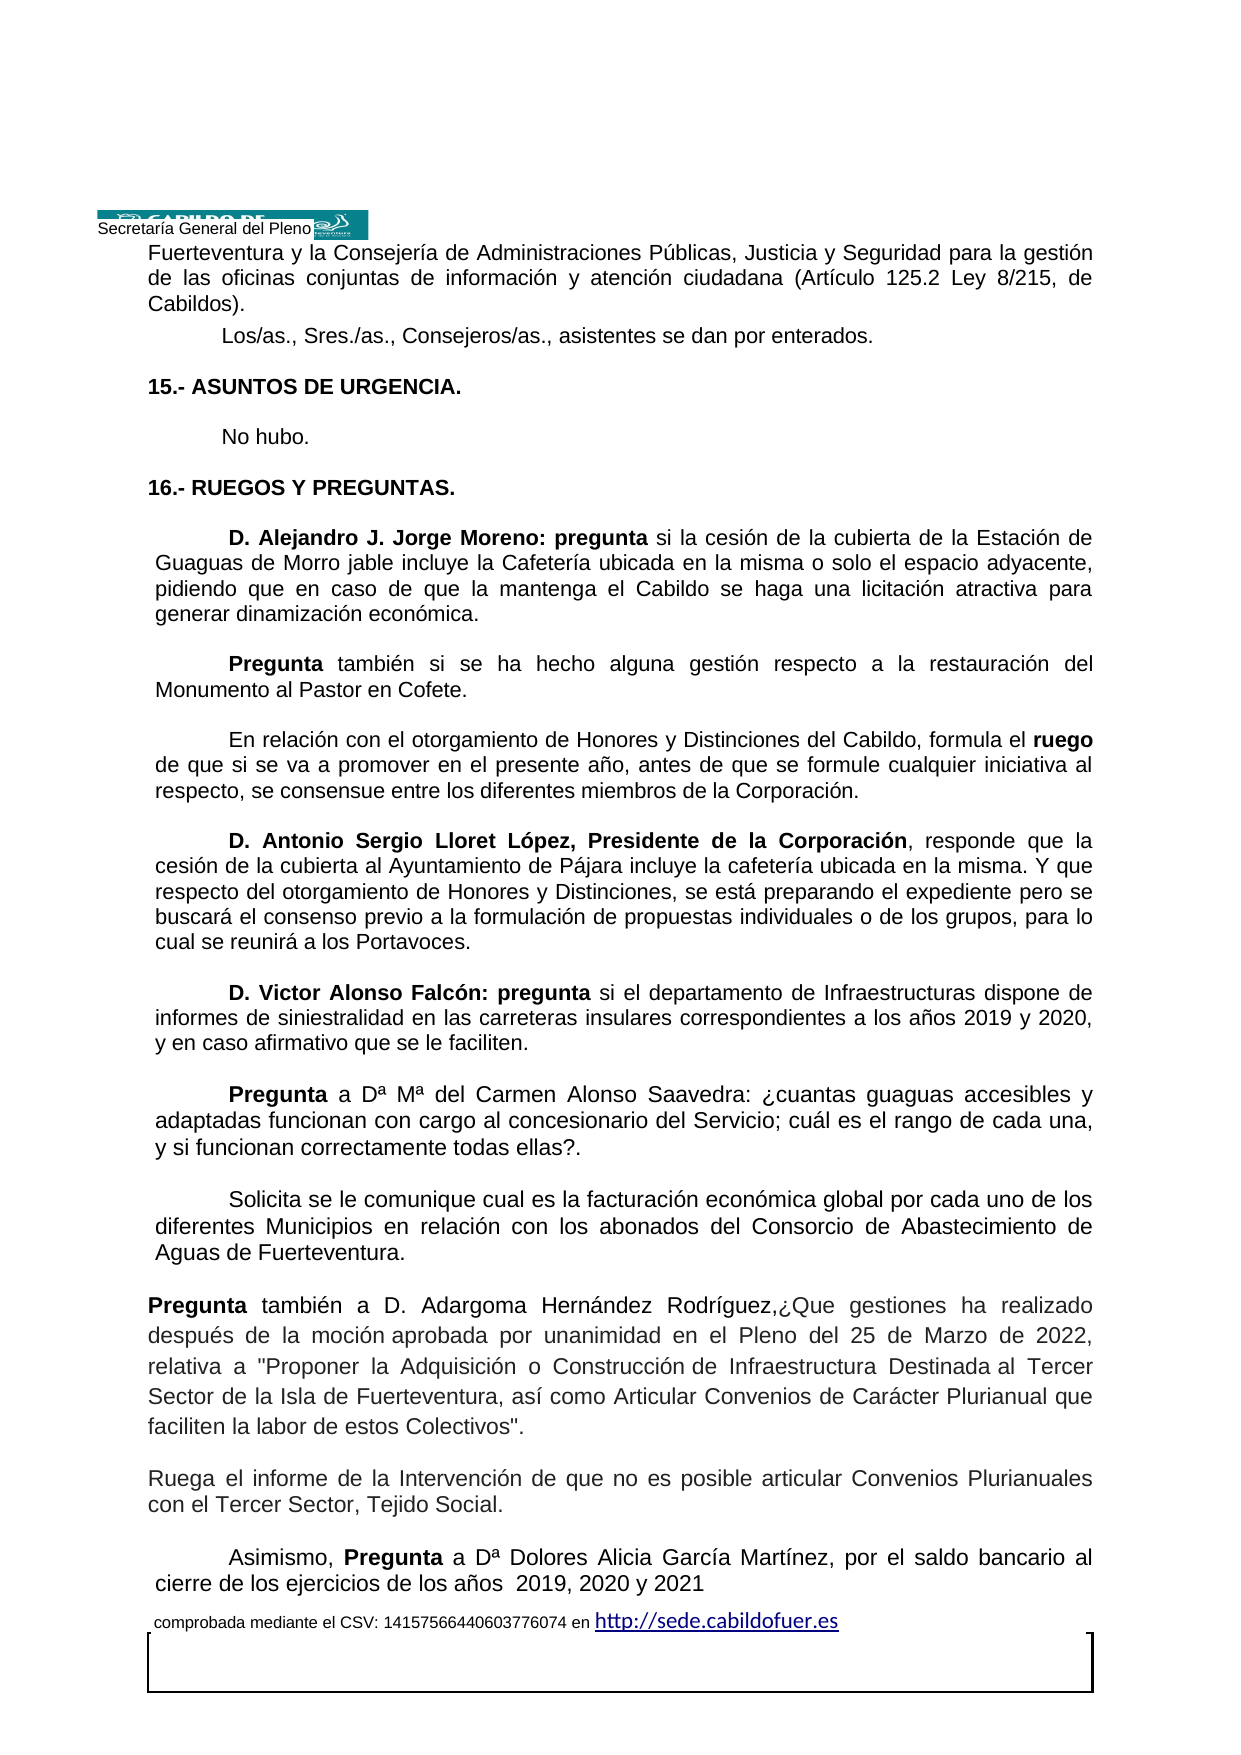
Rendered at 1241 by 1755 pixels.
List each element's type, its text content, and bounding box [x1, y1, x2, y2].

text Pregunta a Dª Mª del Carmen Alonso Saavedra: ¿cuantas guaguas accesibles y adaptadas funcionan con cargo al concesionario del Servicio; cuál es el rango de cada una, y si funcionan correctamente todas ellas?. [155, 1081, 1093, 1160]
text Pregunta también a D. Adargoma Hernández Rodríguez,¿Que gestiones ha realizado después de la moción aprobada por unanimidad en el Pleno del 25 de Marzo de 2022, relativa a "Proponer la Adquisición o Construcción de Infraestructura Destinada al Tercer Sector de la Isla de Fuerteventura, así como Articular Convenios de Carácter Plurianual que faciliten la labor de estos Colectivos". [148, 1292, 1093, 1439]
text D. Alejandro J. Jorge Moreno: pregunta si la cesión de la cubierta de la Estación de Guaguas de Morro jable incluye la Cafetería ubicada en la misma o solo el espacio adyacente, pidiendo que en caso de que la mantenga el Cabildo se haga una licitación atractiva para generar dinamización económica. [155, 525, 1093, 626]
text 15.- ASUNTOS DE URGENCIA. [148, 374, 1107, 399]
picture [97, 210, 369, 240]
text Los/as., Sres./as., Consejeros/as., asistentes se dan por enterados. [221, 323, 1107, 348]
text D. Victor Alonso Falcón: pregunta si el departamento de Infraestructuras dispone de informes de siniestralidad en las carreteras insulares correspondientes a los años 2019 y 2020, y en caso afirmativo que se le faciliten. [155, 980, 1093, 1056]
text Fuerteventura y la Consejería de Administraciones Públicas, Justicia y Seguridad para la gestión de las oficinas conjuntas de información y atención ciudadana (Artículo 125.2 Ley 8/215, de Cabildos). [148, 240, 1093, 316]
text No hubo. [221, 424, 1107, 449]
text Asimismo, Pregunta a Dª Dolores Alicia García Martínez, por el saldo bancario al cierre de los ejercicios de los años 2019, 2020 y 2021 [155, 1544, 1093, 1596]
text Ruega el informe de la Intervención de que no es posible articular Convenios Plurianuales con el Tercer Sector, Tejido Social. [148, 1464, 1093, 1517]
text 16.- RUEGOS Y PREGUNTAS. [148, 474, 1107, 500]
text En relación con el otorgamiento de Honores y Distinciones del Cabildo, formula el ruego de que si se va a promover en el presente año, antes de que se formule cualquier iniciativa al respecto, se consensue entre los diferentes miembros de la Corporación. [155, 727, 1093, 803]
text D. Antonio Sergio Lloret López, Presidente de la Corporación, responde que la cesión de la cubierta al Ayuntamiento de Pájara incluye la cafetería ubicada en la misma. Y que respecto del otorgamiento de Honores y Distinciones, se está preparando el expediente pero se buscará el consenso previo a la formulación de propuestas individuales o de los grupos, para lo cual se reunirá a los Portavoces. [155, 828, 1093, 954]
text Solicita se le comunique cual es la facturación económica global por cada uno de los diferentes Municipios en relación con los abonados del Consorcio de Abastecimiento de Aguas de Fuerteventura. [155, 1186, 1093, 1266]
text Pregunta también si se ha hecho alguna gestión respecto a la restauración del Monumento al Pastor en Cofete. [155, 651, 1093, 702]
